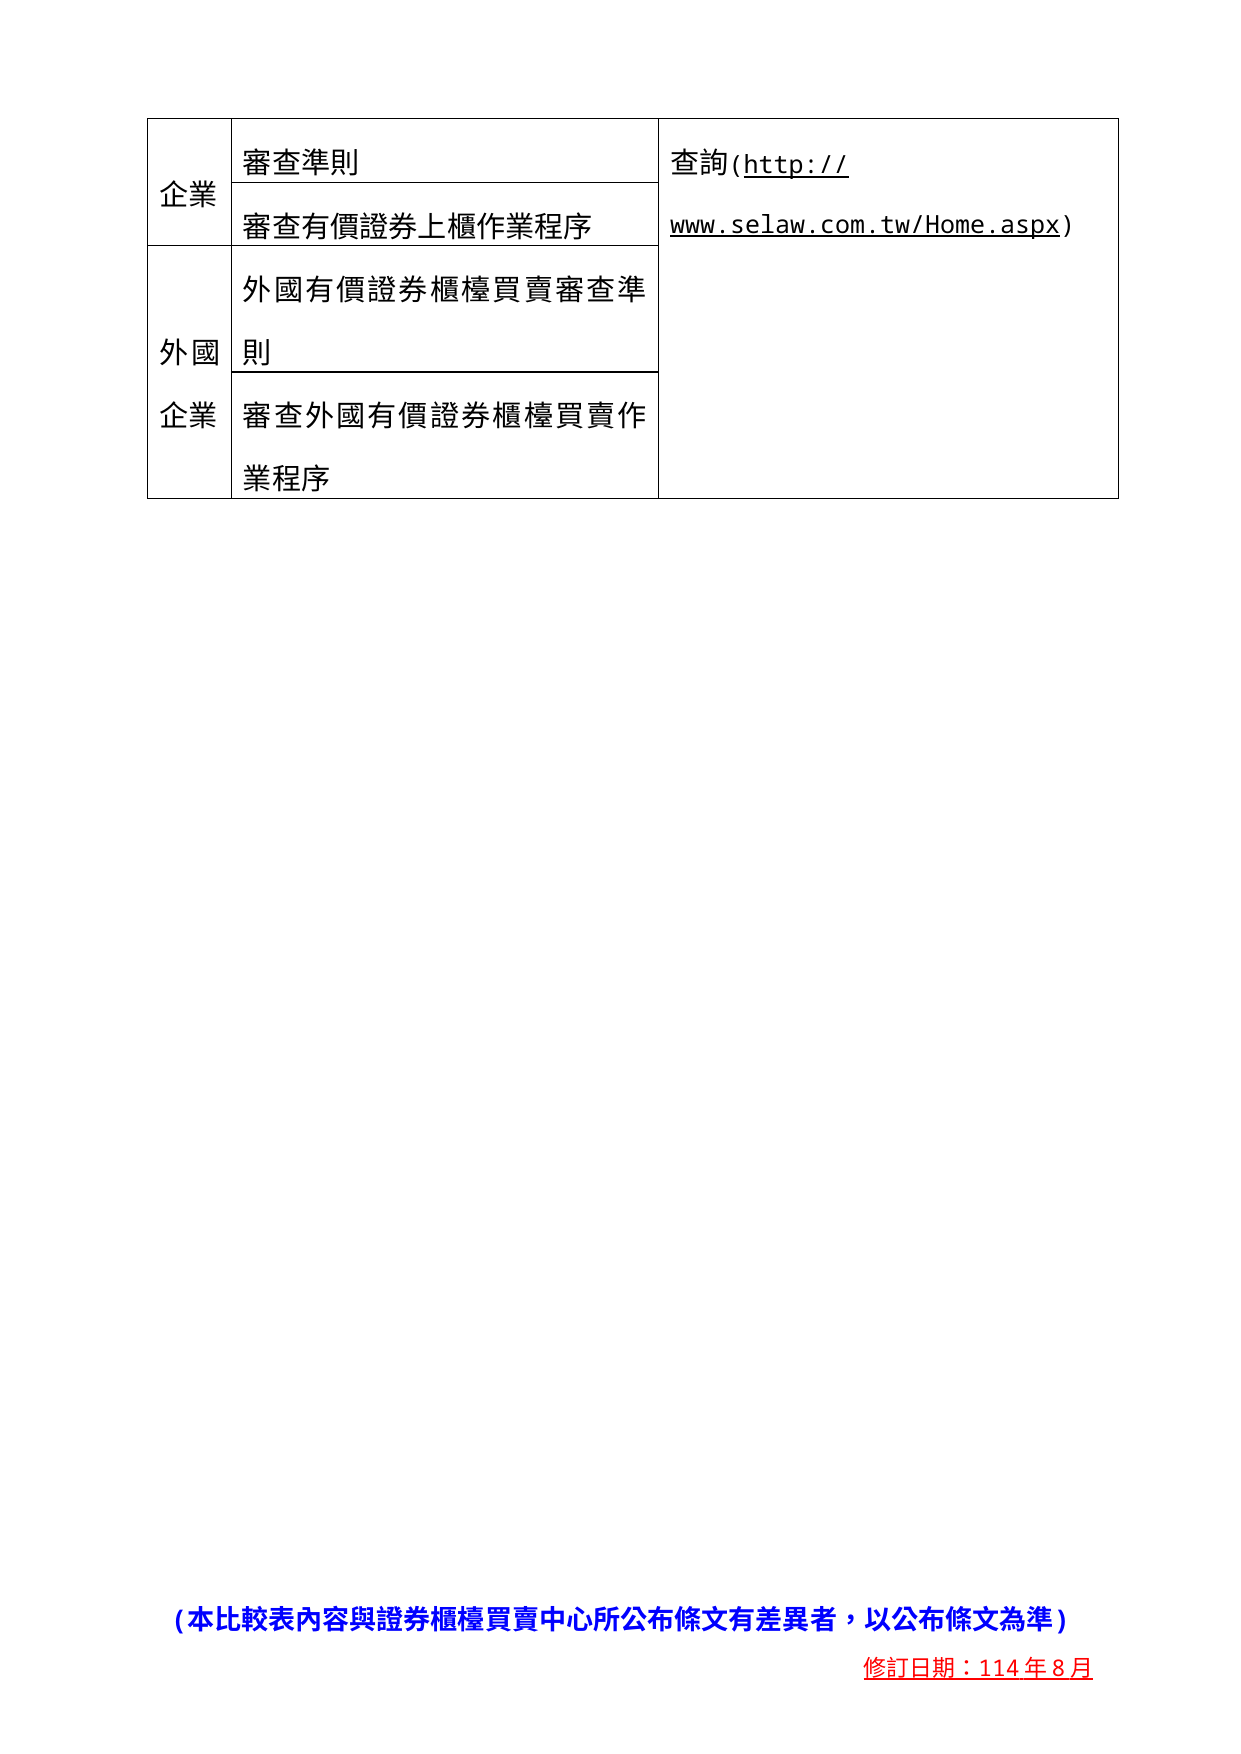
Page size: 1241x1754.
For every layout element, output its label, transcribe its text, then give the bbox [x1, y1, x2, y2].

table_cell 外國有價證券櫃檯買賣審查準則 [232, 246, 658, 371]
table_header 審查準則 [232, 119, 658, 182]
table_header 查詢(http://www.selaw.com.tw/Home.aspx) [659, 119, 1118, 497]
table_cell 審查有價證券上櫃作業程序 [232, 183, 658, 245]
table_cell 審查外國有價證券櫃檯買賣作業程序 [232, 373, 658, 497]
table_cell 外國企業 [148, 246, 231, 497]
table_header 企業 [148, 119, 231, 245]
